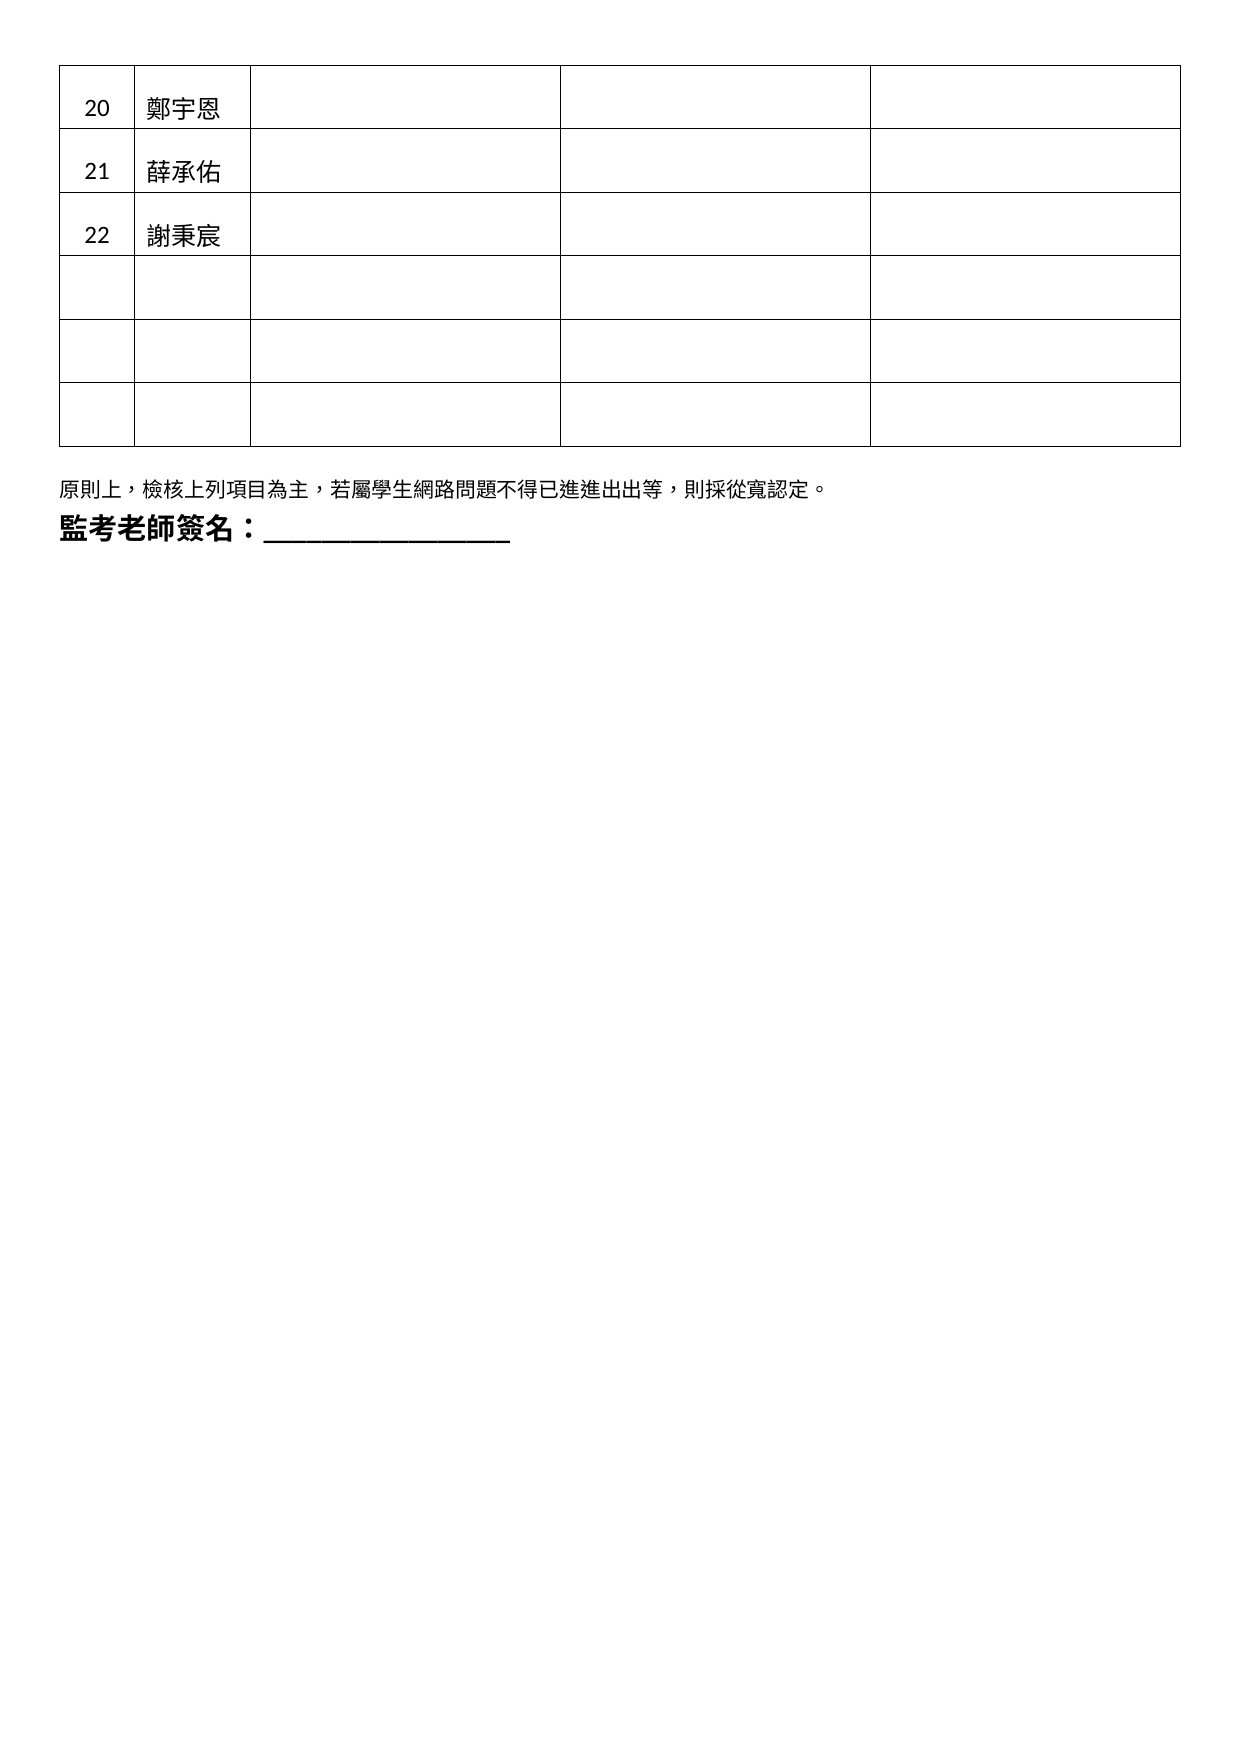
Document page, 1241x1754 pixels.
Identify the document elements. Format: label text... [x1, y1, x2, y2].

table_cell [561, 66, 870, 128]
table_cell 21 [60, 129, 134, 192]
table_cell [871, 66, 1180, 128]
table_cell 鄭宇恩 [135, 66, 250, 128]
table_cell [251, 256, 560, 319]
table_cell [561, 256, 870, 319]
table_cell [135, 383, 250, 446]
text 監考老師簽名：_________________ [59, 509, 1181, 547]
table_cell [561, 320, 870, 382]
table_cell [561, 383, 870, 446]
table_cell [251, 320, 560, 382]
table_cell [561, 129, 870, 192]
table_cell [135, 320, 250, 382]
table_cell [871, 129, 1180, 192]
table_cell [251, 383, 560, 446]
table_cell 薛承佑 [135, 129, 250, 192]
table_cell [871, 193, 1180, 255]
table_cell 20 [60, 66, 134, 128]
table_cell [60, 256, 134, 319]
table_cell [60, 320, 134, 382]
table_cell [251, 129, 560, 192]
table_cell [871, 320, 1180, 382]
table_cell [871, 383, 1180, 446]
table_cell 謝秉宸 [135, 193, 250, 255]
table_cell [60, 383, 134, 446]
table_cell [871, 256, 1180, 319]
table_cell [561, 193, 870, 255]
text 原則上，檢核上列項目為主，若屬學生網路問題不得已進進出出等，則採從寬認定。 [59, 447, 1181, 509]
table_cell 22 [60, 193, 134, 255]
table_cell [251, 66, 560, 128]
table_cell [251, 193, 560, 255]
table_cell [135, 256, 250, 319]
